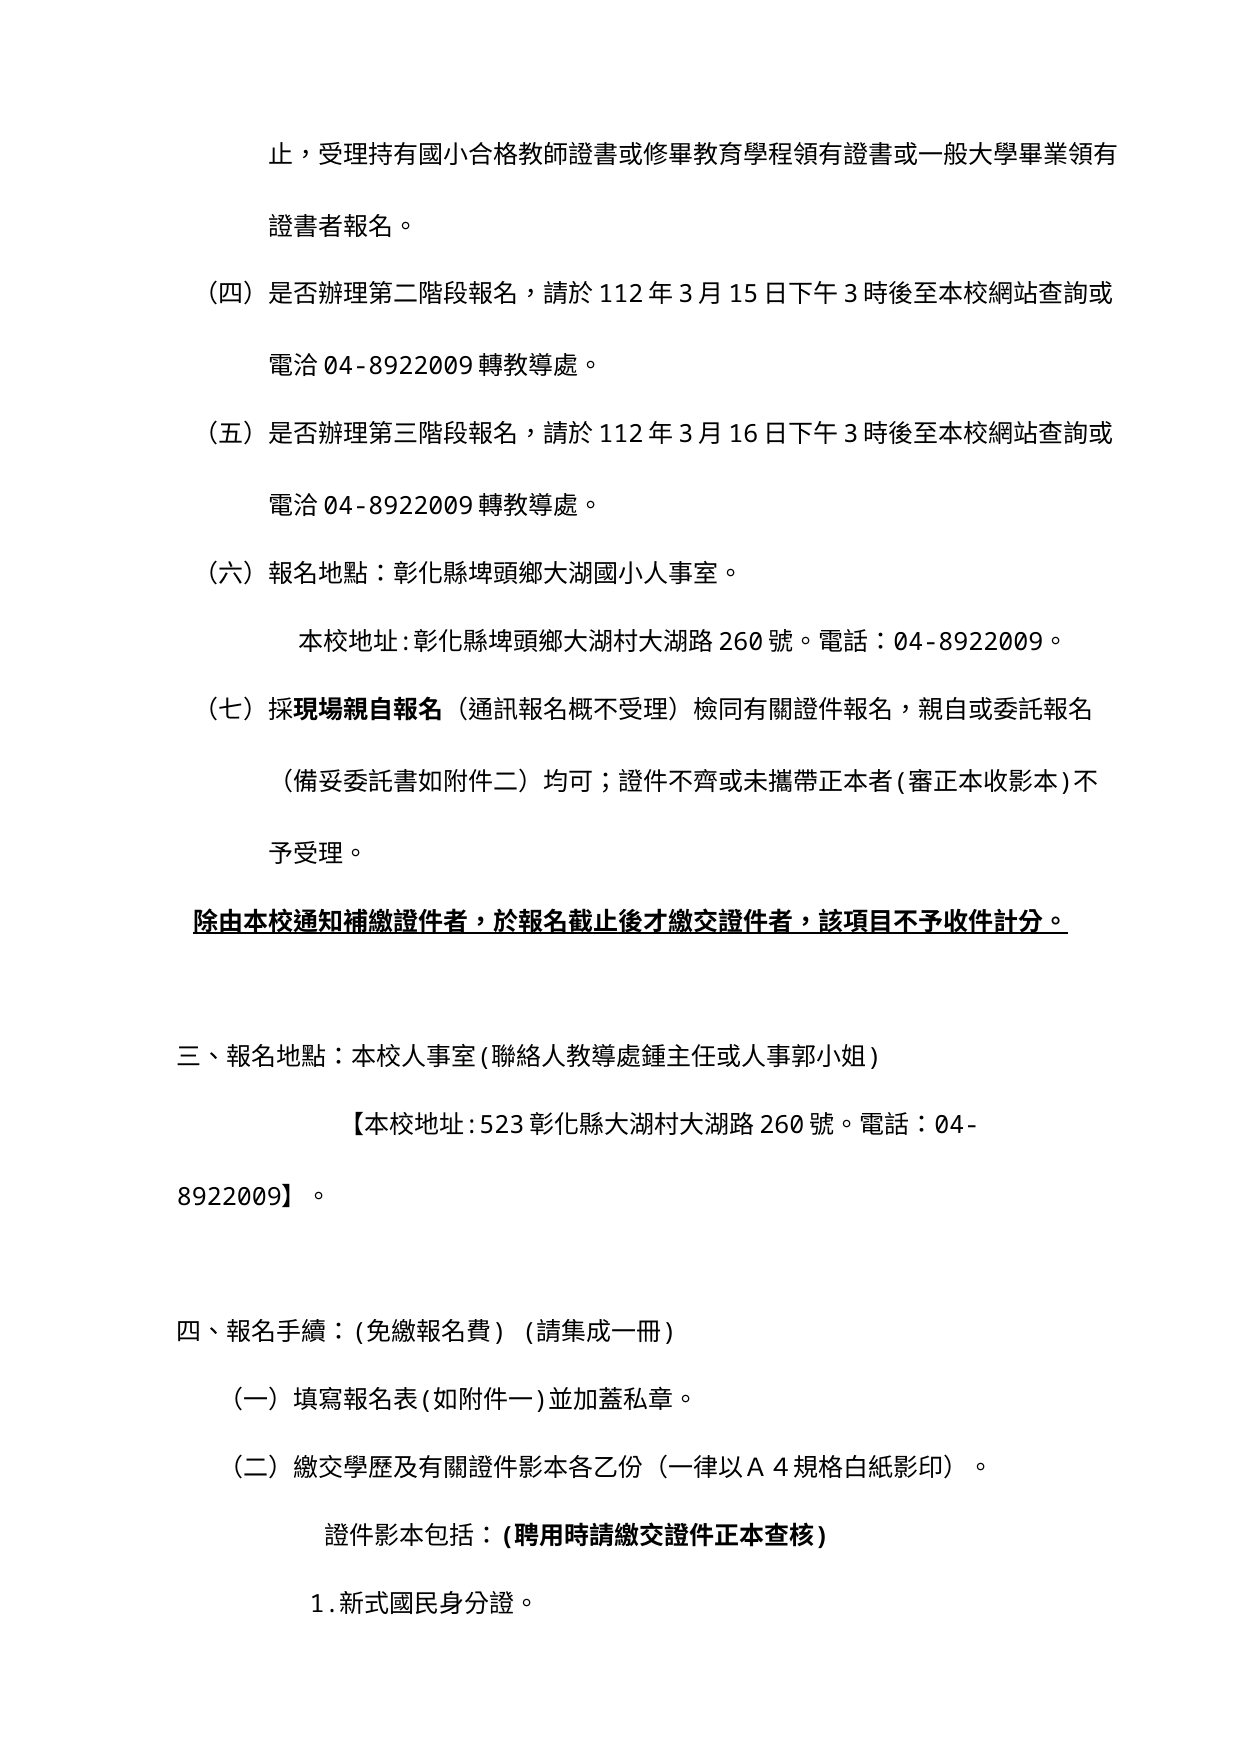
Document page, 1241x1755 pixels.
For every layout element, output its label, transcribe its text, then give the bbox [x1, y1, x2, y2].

text 三、報名地點：本校人事室(聯絡人教導處鍾主任或人事郭小姐) [177, 1013, 1122, 1076]
text 1.新式國民身分證。 [206, 1560, 1122, 1622]
text （一）填寫報名表(如附件一)並加蓋私章。 [218, 1356, 1122, 1419]
text 四、報名手續：(免繳報名費) (請集成一冊) [177, 1288, 1122, 1351]
text 除由本校通知補繳證件者，於報名截止後才繳交證件者，該項目不予收件計分。 [193, 877, 1122, 940]
text （二）繳交學歷及有關證件影本各乙份（一律以Ａ４規格白紙影印）。 [218, 1424, 1122, 1487]
text 止，受理持有國小合格教師證書或修畢教育學程領有證書或一般大學畢業領有證書者報名。 [193, 111, 1122, 245]
text 證件影本包括：(聘用時請繳交證件正本查核) [206, 1492, 1122, 1554]
text （四）是否辦理第二階段報名，請於112年3月15日下午3時後至本校網站查詢或電洽04-8922009轉教導處。 [193, 250, 1122, 385]
text （六）報名地點：彰化縣埤頭鄉大湖國小人事室。 [193, 530, 1122, 592]
text （七）採現場親自報名（通訊報名概不受理）檢同有關證件報名，親自或委託報名（備妥委託書如附件二）均可；證件不齊或未攜帶正本者(審正本收影本)不予受理。 [193, 666, 1122, 872]
text 本校地址:彰化縣埤頭鄉大湖村大湖路260號。電話：04-8922009。 [118, 598, 1122, 660]
text 【本校地址:523彰化縣大湖村大湖路260號。電話：04-8922009】。 [177, 1081, 1122, 1215]
text （五）是否辦理第三階段報名，請於112年3月16日下午3時後至本校網站查詢或電洽04-8922009轉教導處。 [193, 390, 1122, 524]
